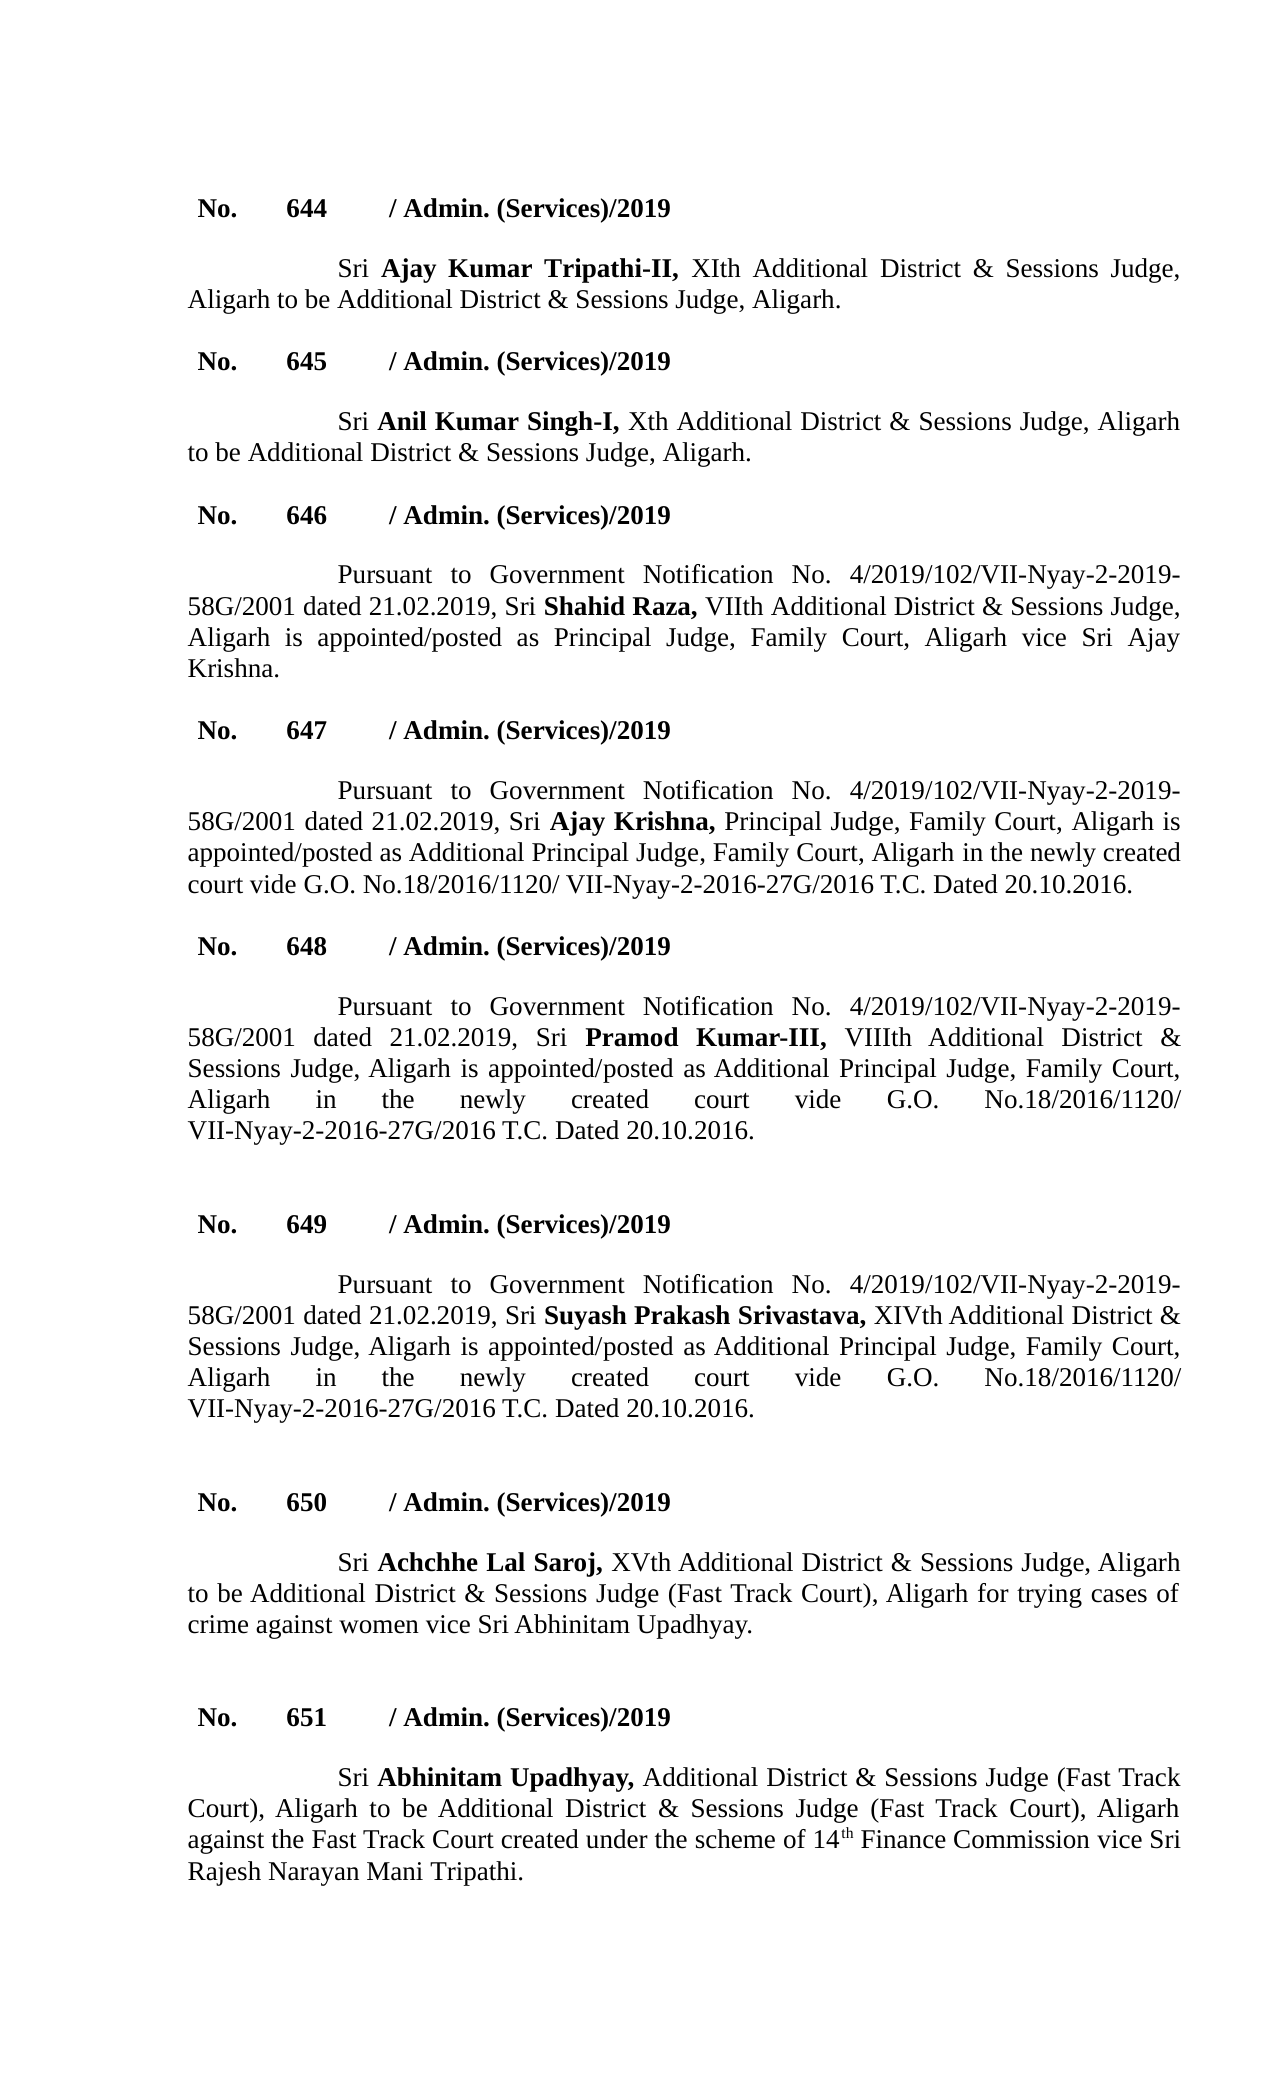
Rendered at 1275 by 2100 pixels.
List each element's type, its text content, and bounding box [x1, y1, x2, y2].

table_header 650 [275, 1486, 364, 1517]
table_header / Admin. (Services)/2019 [364, 345, 712, 377]
text Pursuant to Government Notification No. 4/2019/102/VII-Nyay-2-2019-58G/2001 dated 21.02.2019, Sri Ajay Krishna, Principal Judge, Family Court, Aligarh is appointed/posted as Additional Principal Judge, Family Court, Aligarh in the newly created court vide G.O. No.18/2016/1120/ VII-Nyay-2-2016-27G/2016 T.C. Dated 20.10.2016. [187, 774, 1181, 899]
table_header / Admin. (Services)/2019 [364, 1486, 712, 1517]
table_header / Admin. (Services)/2019 [364, 499, 712, 530]
text Pursuant to Government Notification No. 4/2019/102/VII-Nyay-2-2019-58G/2001 dated 21.02.2019, Sri Suyash Prakash Srivastava, XIVth Additional District & Sessions Judge, Aligarh is appointed/posted as Additional Principal Judge, Family Court, Aligarh in the newly created court vide G.O. No.18/2016/1120/ VII-Nyay-2-2016-27G/2016 T.C. Dated 20.10.2016. [187, 1268, 1181, 1423]
table_header No. [186, 345, 275, 377]
table_header No. [186, 930, 275, 961]
table_header No. [186, 1701, 275, 1733]
table_header / Admin. (Services)/2019 [364, 714, 712, 746]
table_header 645 [275, 345, 364, 377]
table_header / Admin. (Services)/2019 [364, 1701, 712, 1733]
table_header 647 [275, 714, 364, 746]
table_header No. [186, 1486, 275, 1517]
text Sri Achchhe Lal Saroj, XVth Additional District & Sessions Judge, Aligarh to be Additional District & Sessions Judge (Fast Track Court), Aligarh for trying cases of crime against women vice Sri Abhinitam Upadhyay. [187, 1546, 1181, 1639]
table_header / Admin. (Services)/2019 [364, 1208, 712, 1239]
table_header 651 [275, 1701, 364, 1733]
table_header No. [186, 499, 275, 530]
text Pursuant to Government Notification No. 4/2019/102/VII-Nyay-2-2019-58G/2001 dated 21.02.2019, Sri Pramod Kumar-III, VIIIth Additional District & Sessions Judge, Aligarh is appointed/posted as Additional Principal Judge, Family Court, Aligarh in the newly created court vide G.O. No.18/2016/1120/ VII-Nyay-2-2016-27G/2016 T.C. Dated 20.10.2016. [187, 990, 1181, 1146]
table_header / Admin. (Services)/2019 [364, 930, 712, 961]
table_header 644 [275, 192, 364, 223]
table_header 648 [275, 930, 364, 961]
table_header / Admin. (Services)/2019 [364, 192, 712, 223]
table_header No. [186, 1208, 275, 1239]
table_header No. [186, 714, 275, 746]
text Sri Ajay Kumar Tripathi-II, XIth Additional District & Sessions Judge, Aligarh to be Additional District & Sessions Judge, Aligarh. [187, 252, 1181, 314]
table_header No. [186, 192, 275, 223]
text Sri Anil Kumar Singh-I, Xth Additional District & Sessions Judge, Aligarh to be Additional District & Sessions Judge, Aligarh. [187, 405, 1181, 468]
table_header 649 [275, 1208, 364, 1239]
text Pursuant to Government Notification No. 4/2019/102/VII-Nyay-2-2019-58G/2001 dated 21.02.2019, Sri Shahid Raza, VIIth Additional District & Sessions Judge, Aligarh is appointed/posted as Principal Judge, Family Court, Aligarh vice Sri Ajay Krishna. [187, 559, 1181, 683]
table_header 646 [275, 499, 364, 530]
text Sri Abhinitam Upadhyay, Additional District & Sessions Judge (Fast Track Court), Aligarh to be Additional District & Sessions Judge (Fast Track Court), Aligarh against the Fast Track Court created under the scheme of 14th Finance Commission vice Sri Rajesh Narayan Mani Tripathi. [187, 1761, 1181, 1886]
